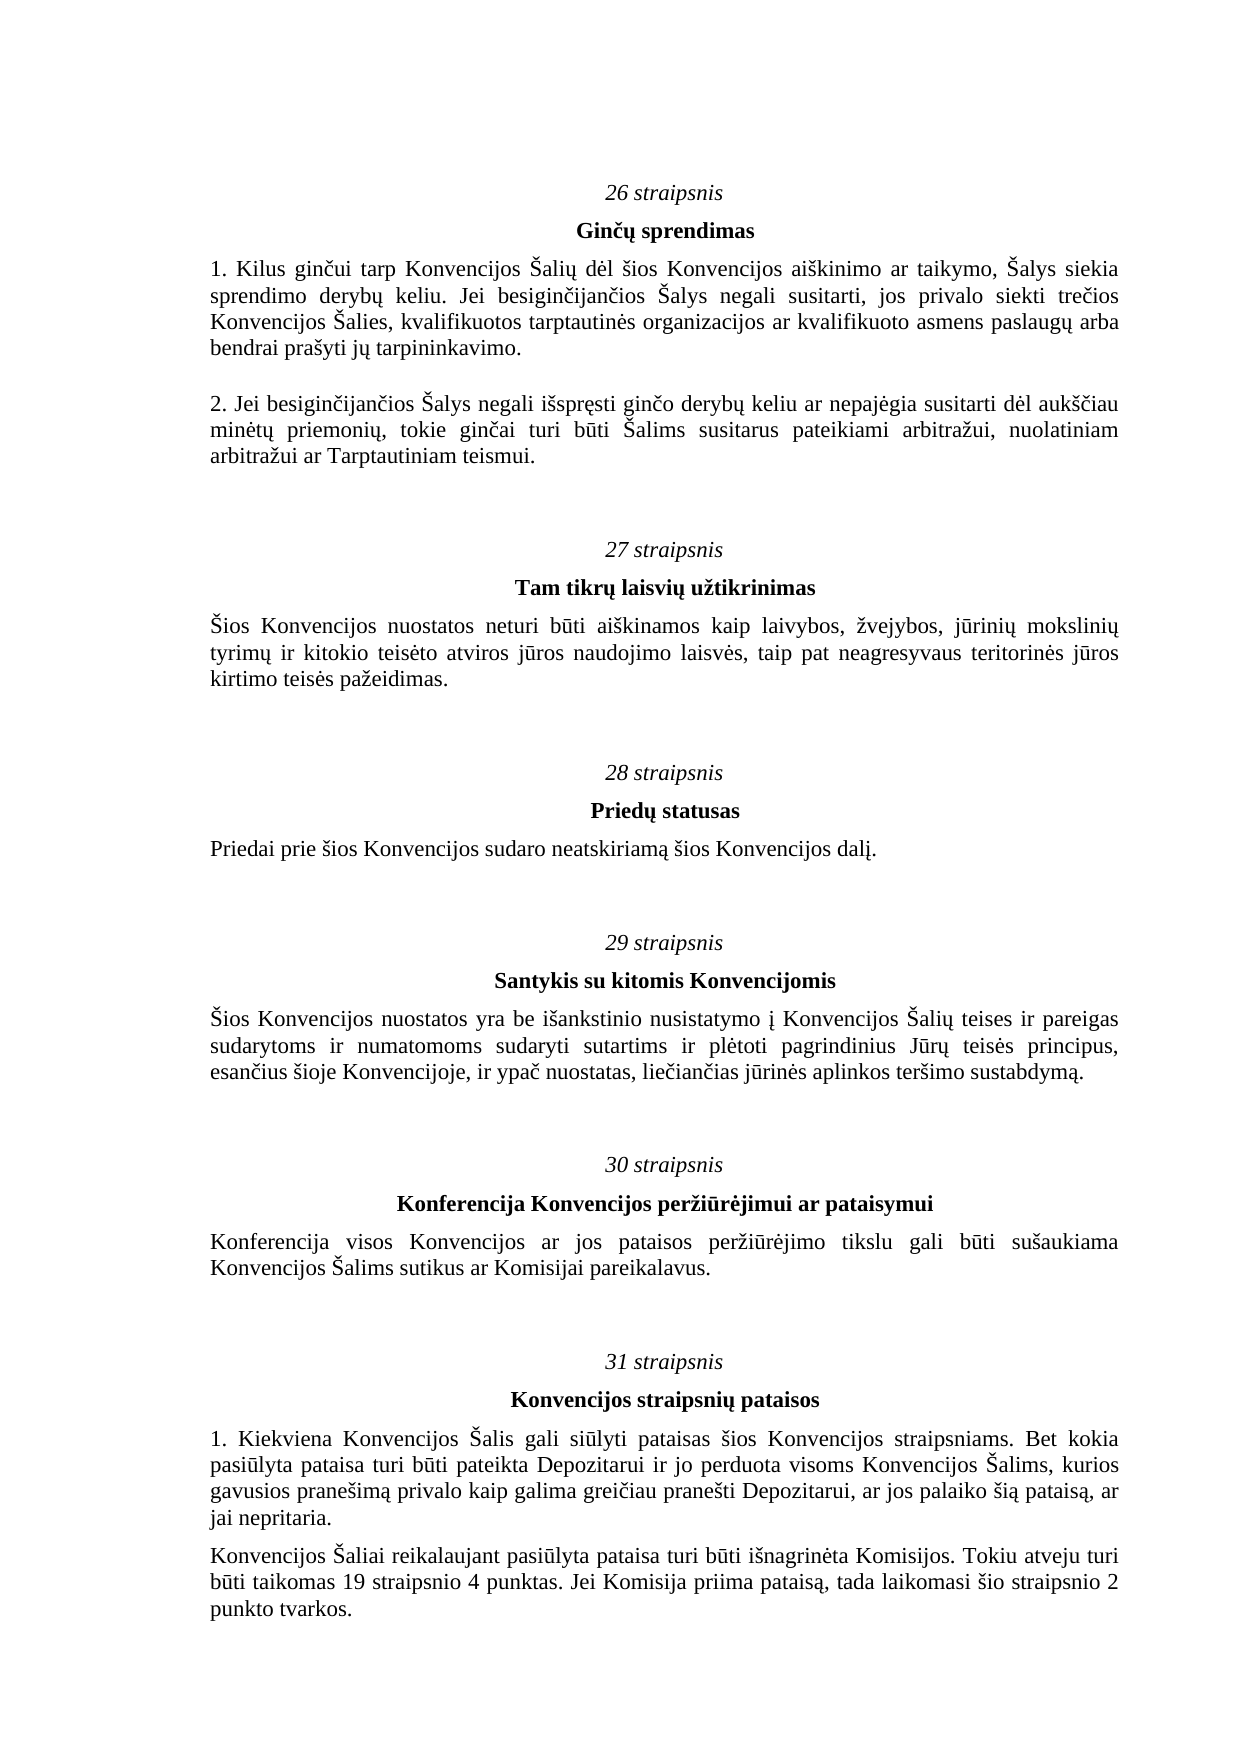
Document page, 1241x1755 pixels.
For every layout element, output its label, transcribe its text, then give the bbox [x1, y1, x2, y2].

text 28 straipsnis [210, 758, 1120, 785]
text Priedai prie šios Konvencijos sudaro neatskiriamą šios Konvencijos dalį. [210, 835, 1120, 862]
text 27 straipsnis [210, 536, 1120, 562]
text Konferencija Konvencijos peržiūrėjimui ar pataisymui [210, 1190, 1120, 1216]
text Konvencijos straipsnių pataisos [210, 1386, 1120, 1413]
text Šios Konvencijos nuostatos yra be išankstinio nusistatymo į Konvencijos Šalių teises ir pareigas sudarytoms ir numatomoms sudaryti sutartims ir plėtoti pagrindinius Jūrų teisės principus, esančius šioje Konvencijoje, ir ypač nuostatas, liečiančias jūrinės aplinkos teršimo sustabdymą. [210, 1005, 1120, 1084]
text Ginčų sprendimas [210, 217, 1120, 243]
text Santykis su kitomis Konvencijomis [210, 967, 1120, 993]
text 1. Kiekviena Konvencijos Šalis gali siūlyti pataisas šios Konvencijos straipsniams. Bet kokia pasiūlyta pataisa turi būti pateikta Depozitarui ir jo perduota visoms Konvencijos Šalims, kurios gavusios pranešimą privalo kaip galima greičiau pranešti Depozitarui, ar jos palaiko šią pataisą, ar jai nepritaria. [210, 1424, 1120, 1530]
text Tam tikrų laisvių užtikrinimas [210, 574, 1120, 600]
text 29 straipsnis [210, 929, 1120, 955]
text Konferencija visos Konvencijos ar jos pataisos peržiūrėjimo tikslu gali būti sušaukiama Konvencijos Šalims sutikus ar Komisijai pareikalavus. [210, 1228, 1120, 1281]
text Konvencijos Šaliai reikalaujant pasiūlyta pataisa turi būti išnagrinėta Komisijos. Tokiu atveju turi būti taikomas 19 straipsnio 4 punktas. Jei Komisija priima pataisą, tada laikomasi šio straipsnio 2 punkto tvarkos. [210, 1542, 1120, 1621]
text 26 straipsnis [210, 179, 1120, 205]
text 1. Kilus ginčui tarp Konvencijos Šalių dėl šios Konvencijos aiškinimo ar taikymo, Šalys siekia sprendimo derybų keliu. Jei besiginčijančios Šalys negali susitarti, jos privalo siekti trečios Konvencijos Šalies, kvalifikuotos tarptautinės organizacijos ar kvalifikuoto asmens paslaugų arba bendrai prašyti jų tarpininkavimo. [210, 255, 1120, 361]
text 30 straipsnis [210, 1151, 1120, 1178]
text Šios Konvencijos nuostatos neturi būti aiškinamos kaip laivybos, žvejybos, jūrinių mokslinių tyrimų ir kitokio teisėto atviros jūros naudojimo laisvės, taip pat neagresyvaus teritorinės jūros kirtimo teisės pažeidimas. [210, 612, 1120, 691]
text 2. Jei besiginčijančios Šalys negali išspręsti ginčo derybų keliu ar nepajėgia susitarti dėl aukščiau minėtų priemonių, tokie ginčai turi būti Šalims susitarus pateikiami arbitražui, nuolatiniam arbitražui ar Tarptautiniam teismui. [210, 389, 1120, 469]
text Priedų statusas [210, 797, 1120, 823]
text 31 straipsnis [210, 1348, 1120, 1374]
